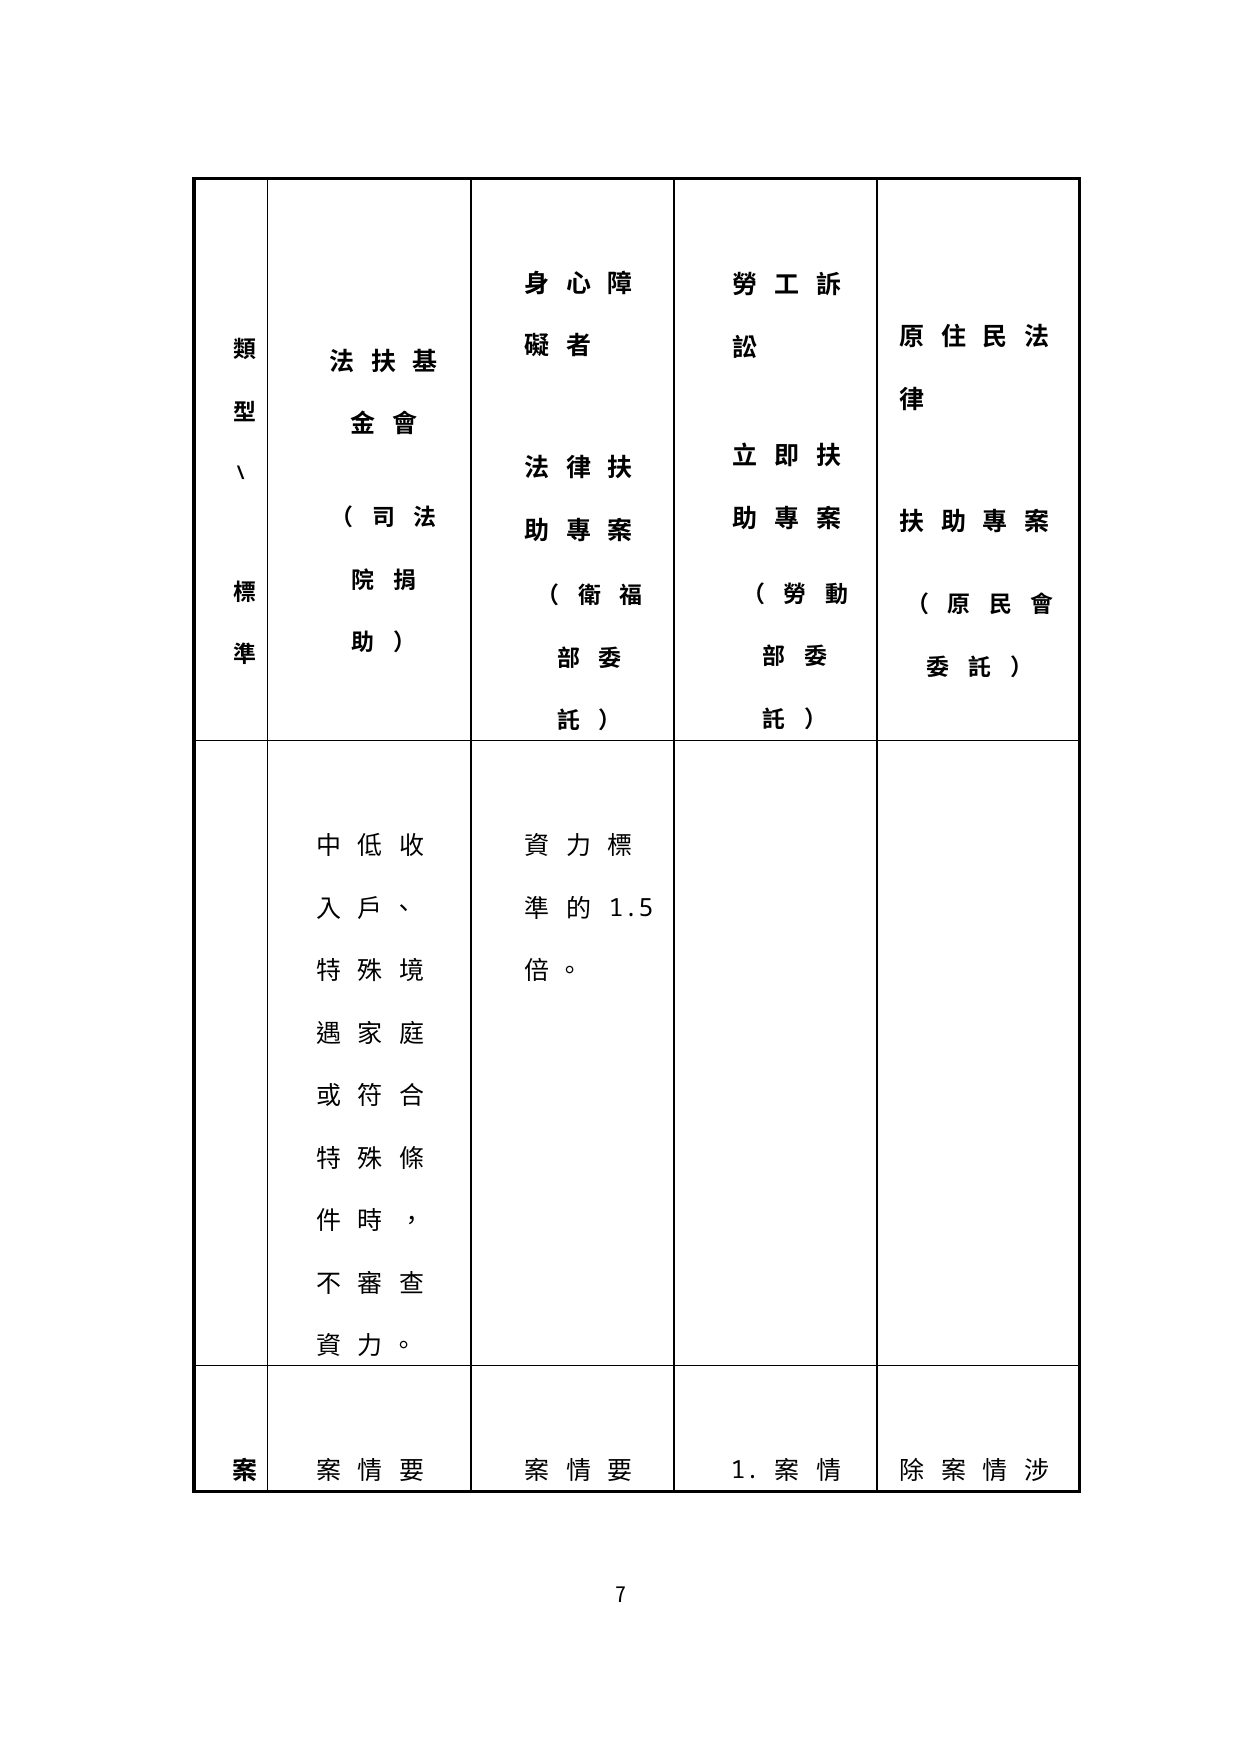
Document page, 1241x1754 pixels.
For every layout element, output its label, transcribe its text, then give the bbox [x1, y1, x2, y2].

table_cell 資力標準的1.5倍。 [472, 741, 673, 1365]
table_cell 案情要 [268, 1366, 470, 1490]
table_cell [878, 741, 1078, 1365]
table_header 原住民法律 扶助專案 （原民會委託） [878, 180, 1078, 740]
table_header 法扶基金會 （司法院捐助） [268, 180, 470, 740]
table_header 類型\ 標準 [196, 180, 267, 740]
table_cell [675, 741, 876, 1365]
table_cell [196, 741, 267, 1365]
table_cell 中低收入戶、特殊境遇家庭或符合特殊條件時，不審查資力。 [268, 741, 470, 1365]
table_cell 案情要 [472, 1366, 673, 1490]
table_header 勞工訴訟 立即扶助專案 （勞動部委託） [675, 180, 876, 740]
table_cell 案 [196, 1366, 267, 1490]
table_header 身心障礙者 法律扶助專案 （衛福部委託） [472, 180, 673, 740]
table_cell 除案情涉 [878, 1366, 1078, 1490]
table_cell 1.案情 [675, 1366, 876, 1490]
